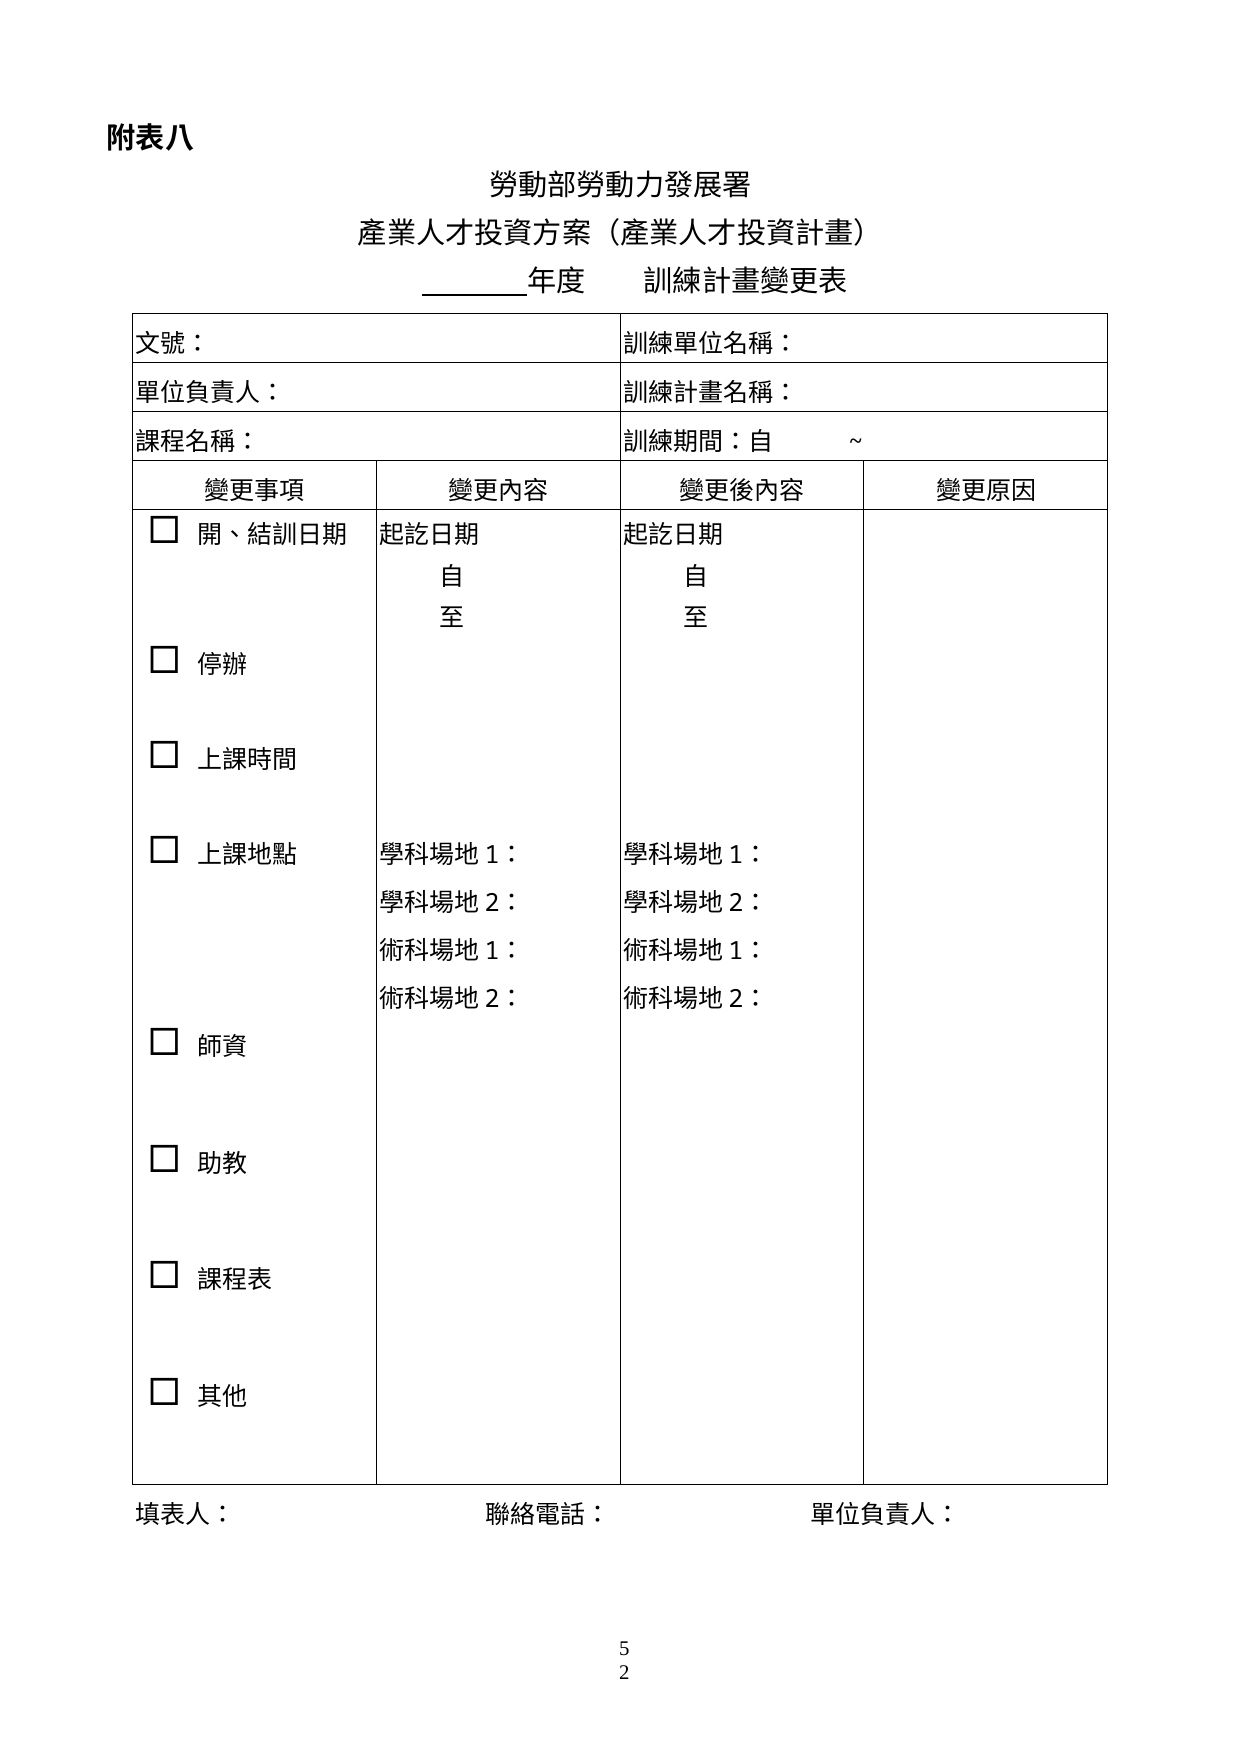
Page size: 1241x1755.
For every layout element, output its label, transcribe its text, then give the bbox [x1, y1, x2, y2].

table_cell 訓練計畫名稱： [621, 363, 1107, 411]
table_cell [377, 1367, 620, 1484]
table_cell [621, 1134, 863, 1250]
table_cell [864, 730, 1107, 825]
table_cell [864, 1017, 1107, 1134]
table_cell [864, 1250, 1107, 1367]
table_cell 課程名稱： [133, 412, 620, 460]
table_header 文號： [133, 314, 620, 362]
table_cell 助教 [133, 1134, 376, 1250]
table_cell 上課時間 [133, 730, 376, 825]
table_cell [377, 1017, 620, 1134]
table_cell [864, 635, 1107, 730]
table_cell 起訖日期 自 至 [377, 510, 620, 635]
table_cell [377, 730, 620, 825]
table_cell 上課地點 [133, 825, 376, 1017]
table_cell [621, 1017, 863, 1134]
table_cell [864, 510, 1107, 635]
text 年度 訓練計畫變更表 [106, 253, 1134, 301]
table_cell 變更原因 [864, 461, 1107, 509]
table_cell 訓練期間：自 ~ [621, 412, 1107, 460]
table_cell 填表人： 聯絡電話： 單位負責人： [133, 1485, 1108, 1607]
table_header 訓練單位名稱： [621, 314, 1107, 362]
text 勞動部勞動力發展署 [106, 157, 1134, 205]
text 產業人才投資方案（產業人才投資計畫） [106, 205, 1134, 253]
table_cell [377, 1250, 620, 1367]
table_cell [621, 730, 863, 825]
table_cell 開、結訓日期 [133, 510, 376, 635]
table_cell 單位負責人： [133, 363, 620, 411]
table_cell [864, 1367, 1107, 1484]
text 附表八 [106, 115, 1134, 157]
table_cell 變更內容 [377, 461, 620, 509]
table_cell 起訖日期 自 至 [621, 510, 863, 635]
table_cell [621, 1367, 863, 1484]
table_cell [621, 635, 863, 730]
table_cell 停辦 [133, 635, 376, 730]
table_cell [864, 1134, 1107, 1250]
table_cell [621, 1250, 863, 1367]
table_cell 變更後內容 [621, 461, 863, 509]
table_cell 學科場地1： 學科場地2： 術科場地1： 術科場地2： [621, 825, 863, 1017]
table_cell 學科場地1： 學科場地2： 術科場地1： 術科場地2： [377, 825, 620, 1017]
table_cell [377, 1134, 620, 1250]
table_cell 師資 [133, 1017, 376, 1134]
table_cell 變更事項 [133, 461, 376, 509]
table_cell 課程表 [133, 1250, 376, 1367]
table_cell [864, 825, 1107, 1017]
table_cell [377, 635, 620, 730]
table_cell 其他 [133, 1367, 376, 1484]
